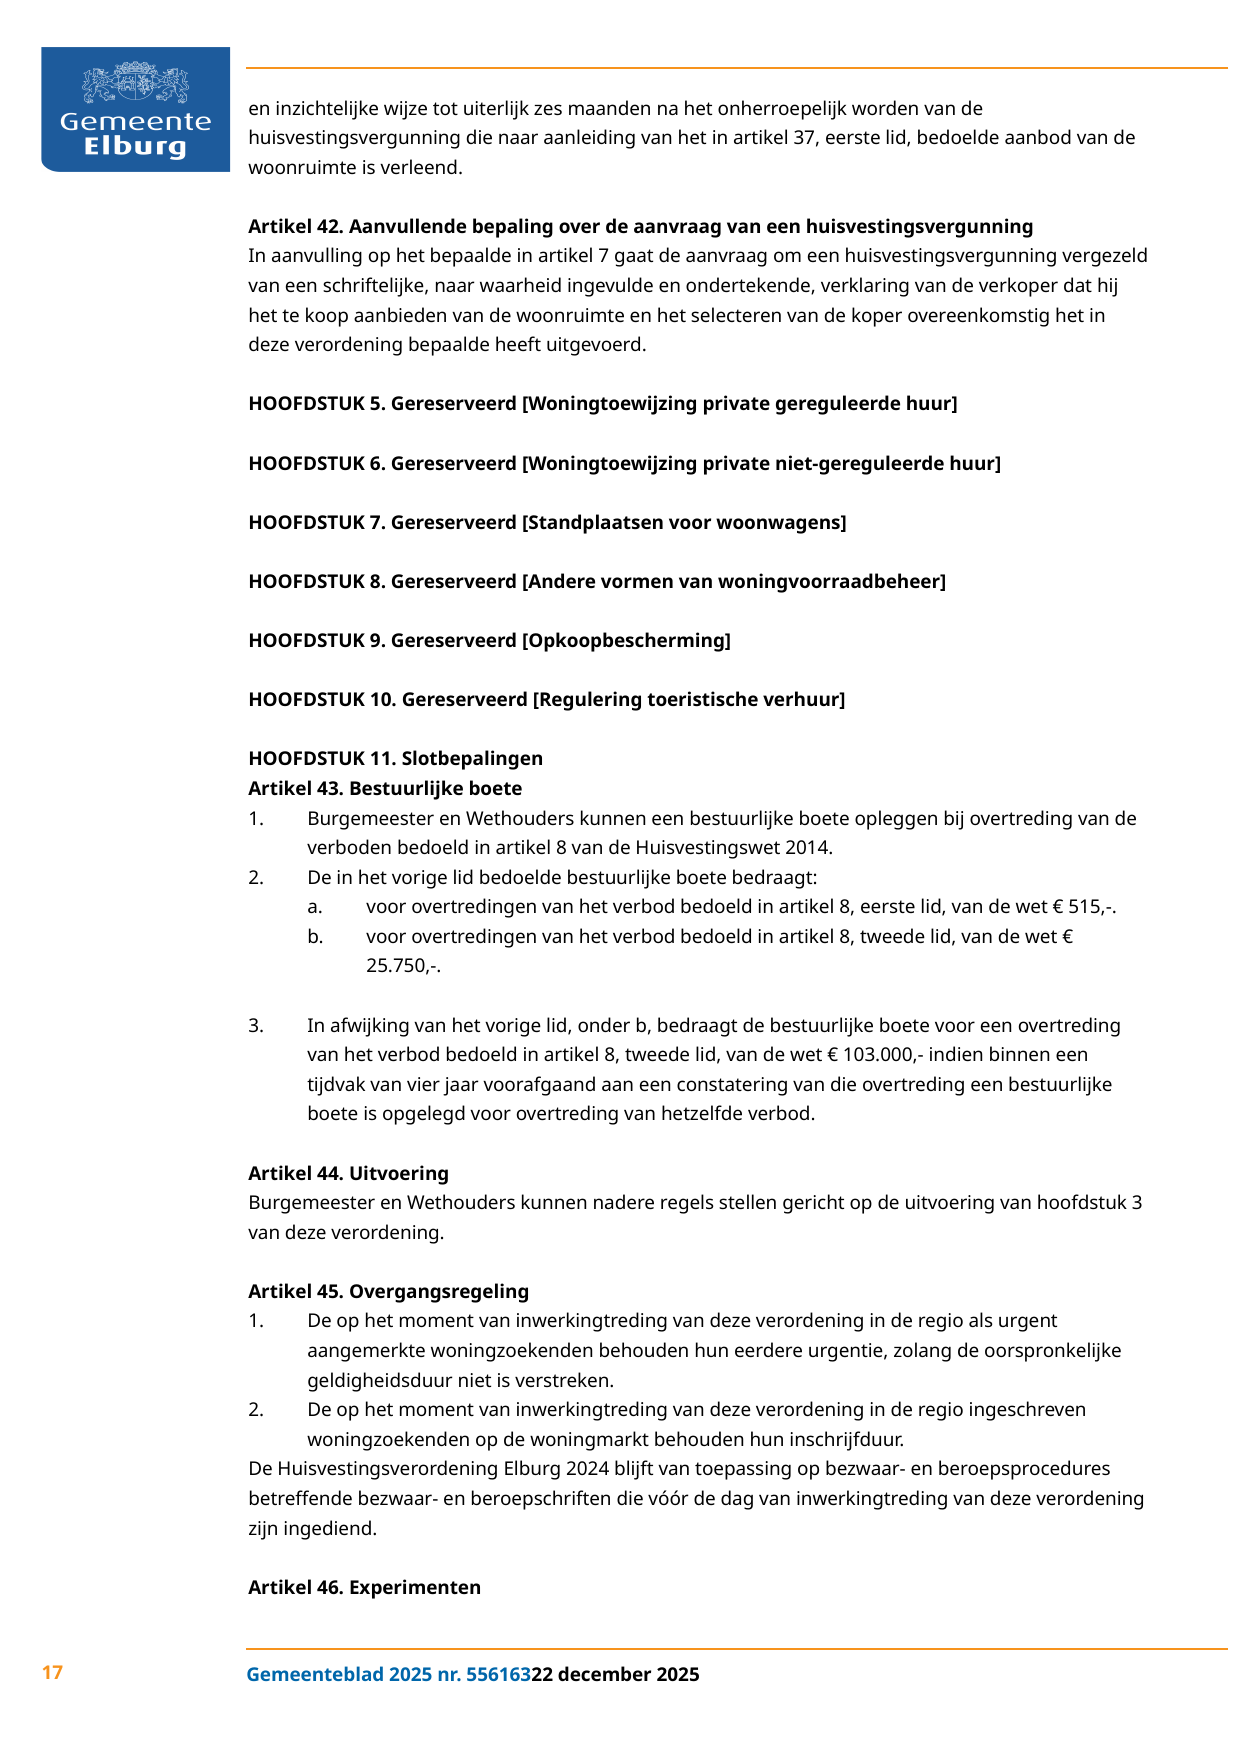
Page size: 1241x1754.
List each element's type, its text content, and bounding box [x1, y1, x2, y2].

text HOOFDSTUK 9. Gereserveerd [Opkoopbescherming] [248, 627, 1152, 653]
list De op het moment van inwerkingtreding van deze verordening in de regio ingeschreven woningzoekenden op de woningmarkt behouden hun inschrijfduur. [248, 1396, 1152, 1452]
text en inzichtelijke wijze tot uiterlijk zes maanden na het onherroepelijk worden van de huisvestingsvergunning die naar aanleiding van het in artikel 37, eerste lid, bedoelde aanbod van de woonruimte is verleend. [248, 95, 1152, 180]
text In aanvulling op het bepaalde in artikel 7 gaat de aanvraag om een huisvestingsvergunning vergezeld van een schriftelijke, naar waarheid ingevulde en ondertekende, verklaring van de verkoper dat hij het te koop aanbieden van de woonruimte en het selecteren van de koper overeenkomstig het in deze verordening bepaalde heeft uitgevoerd. [248, 243, 1152, 357]
text Artikel 45. Overgangsregeling [248, 1278, 1152, 1304]
list voor overtredingen van het verbod bedoeld in artikel 8, eerste lid, van de wet € 515,-. [307, 893, 1152, 919]
text Artikel 44. Uitvoering [248, 1160, 1152, 1186]
text HOOFDSTUK 7. Gereserveerd [Standplaatsen voor woonwagens] [248, 509, 1152, 535]
text Artikel 43. Bestuurlijke boete [248, 775, 1152, 801]
list Burgemeester en Wethouders kunnen een bestuurlijke boete opleggen bij overtreding van de verboden bedoeld in artikel 8 van de Huisvestingswet 2014. [248, 805, 1152, 860]
text HOOFDSTUK 5. Gereserveerd [Woningtoewijzing private gereguleerde huur] [248, 391, 1152, 416]
text Artikel 42. Aanvullende bepaling over de aanvraag van een huisvestingsvergunning [248, 213, 1152, 239]
picture [41, 47, 231, 172]
text Artikel 46. Experimenten [248, 1574, 1152, 1600]
list voor overtredingen van het verbod bedoeld in artikel 8, tweede lid, van de wet € 25.750,-. [307, 923, 1152, 978]
text HOOFDSTUK 8. Gereserveerd [Andere vormen van woningvoorraadbeheer] [248, 568, 1152, 594]
list In afwijking van het vorige lid, onder b, bedraagt de bestuurlijke boete voor een overtreding van het verbod bedoeld in artikel 8, tweede lid, van de wet € 103.000,- indien binnen een tijdvak van vier jaar voorafgaand aan een constatering van die overtreding een bestuurlijke boete is opgelegd voor overtreding van hetzelfde verbod. [248, 1012, 1152, 1126]
list De op het moment van inwerkingtreding van deze verordening in de regio als urgent aangemerkte woningzoekenden behouden hun eerdere urgentie, zolang de oorspronkelijke geldigheidsduur niet is verstreken. [248, 1308, 1152, 1393]
text Burgemeester en Wethouders kunnen nadere regels stellen gericht op de uitvoering van hoofdstuk 3 van deze verordening. [248, 1189, 1152, 1245]
text HOOFDSTUK 10. Gereserveerd [Regulering toeristische verhuur] [248, 686, 1152, 712]
text De Huisvestingsverordening Elburg 2024 blijft van toepassing op bezwaar- en beroepsprocedures betreffende bezwaar- en beroepschriften die vóór de dag van inwerkingtreding van deze verordening zijn ingediend. [248, 1456, 1152, 1541]
text HOOFDSTUK 6. Gereserveerd [Woningtoewijzing private niet-gereguleerde huur] [248, 450, 1152, 476]
text HOOFDSTUK 11. Slotbepalingen [248, 746, 1152, 771]
list De in het vorige lid bedoelde bestuurlijke boete bedraagt: [248, 864, 1152, 890]
